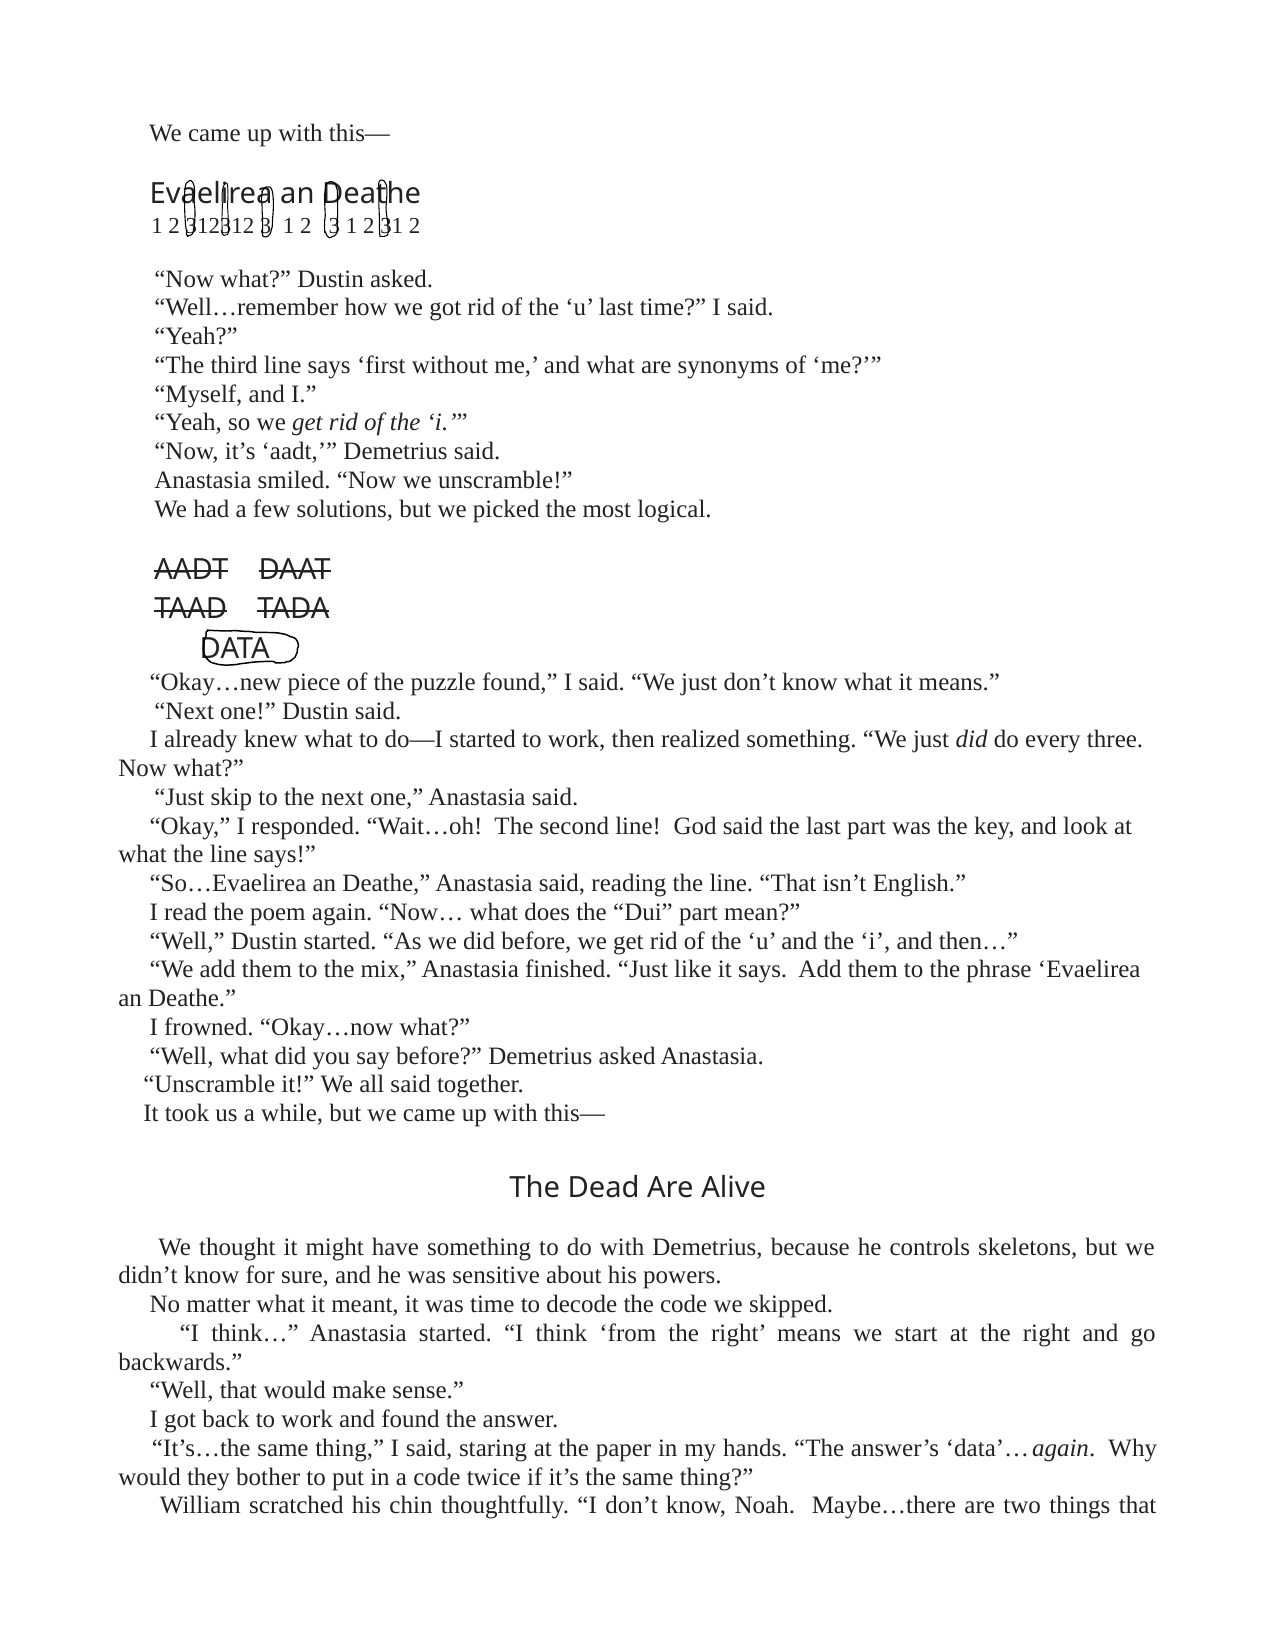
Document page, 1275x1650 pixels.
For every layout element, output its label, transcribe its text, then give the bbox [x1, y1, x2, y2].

text “Yeah, so we get rid of the ‘i.’” [154, 407, 1157, 436]
text We had a few solutions, but we picked the most logical. [154, 494, 1157, 522]
text I read the poem again. “Now… what does the “Dui” part mean?” [118, 897, 1157, 926]
text DATA [154, 627, 1157, 667]
text “Now what?” Dustin asked. [154, 264, 1157, 292]
text “Well…remember how we got rid of the ‘u’ last time?” I said. [154, 292, 1157, 321]
text 1 2 312312 3 1 2 3 1 2 31 2 [333, 212, 1157, 238]
text “Just skip to the next one,” Anastasia said. [154, 782, 1157, 811]
text “Well, what did you say before?” Demetrius asked Anastasia. [118, 1041, 1157, 1069]
text 1 2 312312 3 1 2 3 1 2 31 2 [268, 212, 327, 238]
text We thought it might have something to do with Demetrius, because he controls skeletons, but we didn’t know for sure, and he was sensitive about his powers. [118, 1232, 1157, 1289]
text “Now, it’s ‘aadt,’” Demetrius said. [154, 436, 1157, 465]
text The Dead Are Alive [118, 1167, 1157, 1206]
text We came up with this— [118, 118, 1157, 147]
text “Well,” Dustin started. “As we did before, we get rid of the ‘u’ and the ‘i’, and then…” [118, 926, 1157, 954]
text I already knew what to do—I started to work, then realized something. “We just did do every three. Now what?” [118, 724, 1157, 782]
text Evaelirea an Deathe [118, 172, 1157, 212]
text “Next one!” Dustin said. [154, 696, 1157, 724]
text 1 2 312312 3 1 2 3 1 2 31 2 [118, 212, 263, 238]
text “Okay…new piece of the puzzle found,” I said. “We just don’t know what it means.” [118, 667, 1157, 696]
text I got back to work and found the answer. [118, 1404, 1157, 1433]
text “Well, that would make sense.” [118, 1376, 1157, 1404]
text I frowned. “Okay…now what?” [118, 1012, 1157, 1041]
text “Okay,” I responded. “Wait…oh! The second line! God said the last part was the key, and look at what the line says!” [118, 811, 1157, 868]
text “The third line says ‘first without me,’ and what are synonyms of ‘me?’” [154, 350, 1157, 379]
text William scratched his chin thoughtfully. “I don’t know, Noah. Maybe…there are two things that [118, 1491, 1157, 1519]
text Anastasia smiled. “Now we unscramble!” [154, 465, 1157, 494]
text “So…Evaelirea an Deathe,” Anastasia said, reading the line. “That isn’t English.” [118, 868, 1157, 897]
text “It’s…the same thing,” I said, staring at the paper in my hands. “The answer’s ‘data’…again. Why would they bother to put in a code twice if it’s the same thing?” [118, 1433, 1157, 1491]
text “Unscramble it!” We all said together. [118, 1069, 1157, 1098]
text “Yeah?” [154, 321, 1157, 350]
text TAAD TADA [154, 588, 1157, 627]
text AADT DAAT [154, 548, 1157, 588]
text “Myself, and I.” [154, 379, 1157, 407]
text “I think…” Anastasia started. “I think ‘from the right’ means we start at the right and go backwards.” [118, 1318, 1157, 1376]
text “We add them to the mix,” Anastasia finished. “Just like it says. Add them to the phrase ‘Evaelirea an Deathe.” [118, 954, 1157, 1012]
text It took us a while, but we came up with this— [118, 1098, 1157, 1127]
text No matter what it meant, it was time to decode the code we skipped. [118, 1289, 1157, 1318]
